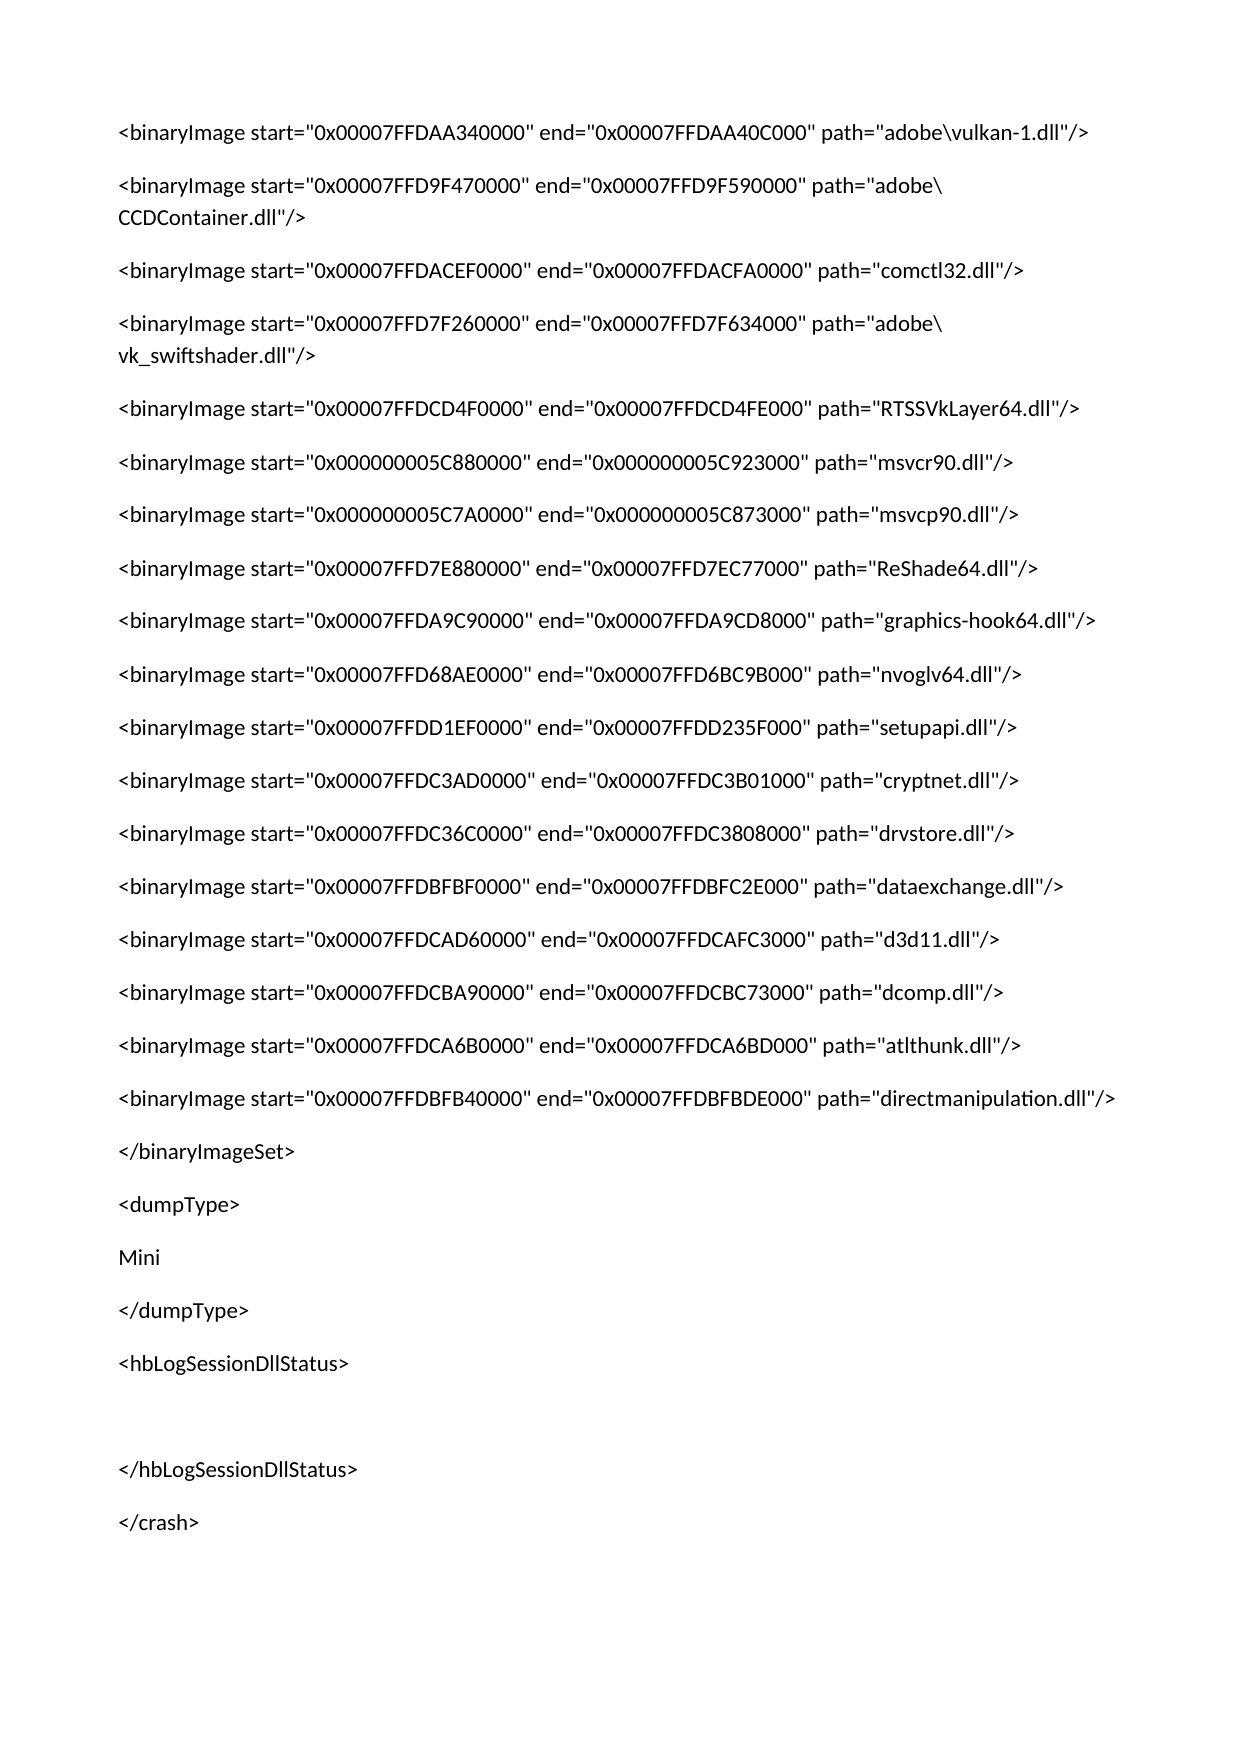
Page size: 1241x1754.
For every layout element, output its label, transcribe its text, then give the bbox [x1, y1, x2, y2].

text <binaryImage start="0x00007FFDAA340000" end="0x00007FFDAA40C000" path="adobe\vulkan-1.dll"/> [118, 118, 1122, 146]
text </binaryImageSet> [118, 1137, 1122, 1165]
text Mini [118, 1243, 1122, 1271]
text <binaryImage start="0x00007FFDCD4F0000" end="0x00007FFDCD4FE000" path="RTSSVkLayer64.dll"/> [118, 394, 1122, 423]
text </hbLogSessionDllStatus> [118, 1455, 1122, 1483]
text </dumpType> [118, 1296, 1122, 1324]
text <binaryImage start="0x00007FFDA9C90000" end="0x00007FFDA9CD8000" path="graphics-hook64.dll"/> [118, 607, 1122, 635]
text </crash> [118, 1508, 1122, 1536]
text <binaryImage start="0x00007FFDACEF0000" end="0x00007FFDACFA0000" path="comctl32.dll"/> [118, 256, 1122, 284]
text <binaryImage start="0x00007FFDBFBF0000" end="0x00007FFDBFC2E000" path="dataexchange.dll"/> [118, 872, 1122, 900]
text <binaryImage start="0x000000005C880000" end="0x000000005C923000" path="msvcr90.dll"/> [118, 448, 1122, 476]
text <binaryImage start="0x00007FFDBFB40000" end="0x00007FFDBFBDE000" path="directmanipulation.dll"/> [118, 1084, 1122, 1112]
text <binaryImage start="0x00007FFD7E880000" end="0x00007FFD7EC77000" path="ReShade64.dll"/> [118, 554, 1122, 582]
text <binaryImage start="0x00007FFDD1EF0000" end="0x00007FFDD235F000" path="setupapi.dll"/> [118, 713, 1122, 741]
text <binaryImage start="0x00007FFDC36C0000" end="0x00007FFDC3808000" path="drvstore.dll"/> [118, 819, 1122, 847]
text <binaryImage start="0x00007FFDCA6B0000" end="0x00007FFDCA6BD000" path="atlthunk.dll"/> [118, 1031, 1122, 1059]
text <hbLogSessionDllStatus> [118, 1349, 1122, 1377]
text <binaryImage start="0x00007FFD7F260000" end="0x00007FFD7F634000" path="adobe\vk_swiftshader.dll"/> [118, 309, 1122, 369]
text <dumpType> [118, 1190, 1122, 1218]
text <binaryImage start="0x00007FFD9F470000" end="0x00007FFD9F590000" path="adobe\CCDContainer.dll"/> [118, 171, 1122, 231]
text <binaryImage start="0x00007FFDCBA90000" end="0x00007FFDCBC73000" path="dcomp.dll"/> [118, 978, 1122, 1006]
text <binaryImage start="0x00007FFDC3AD0000" end="0x00007FFDC3B01000" path="cryptnet.dll"/> [118, 766, 1122, 794]
text <binaryImage start="0x00007FFD68AE0000" end="0x00007FFD6BC9B000" path="nvoglv64.dll"/> [118, 660, 1122, 688]
text <binaryImage start="0x000000005C7A0000" end="0x000000005C873000" path="msvcp90.dll"/> [118, 501, 1122, 529]
text <binaryImage start="0x00007FFDCAD60000" end="0x00007FFDCAFC3000" path="d3d11.dll"/> [118, 925, 1122, 953]
